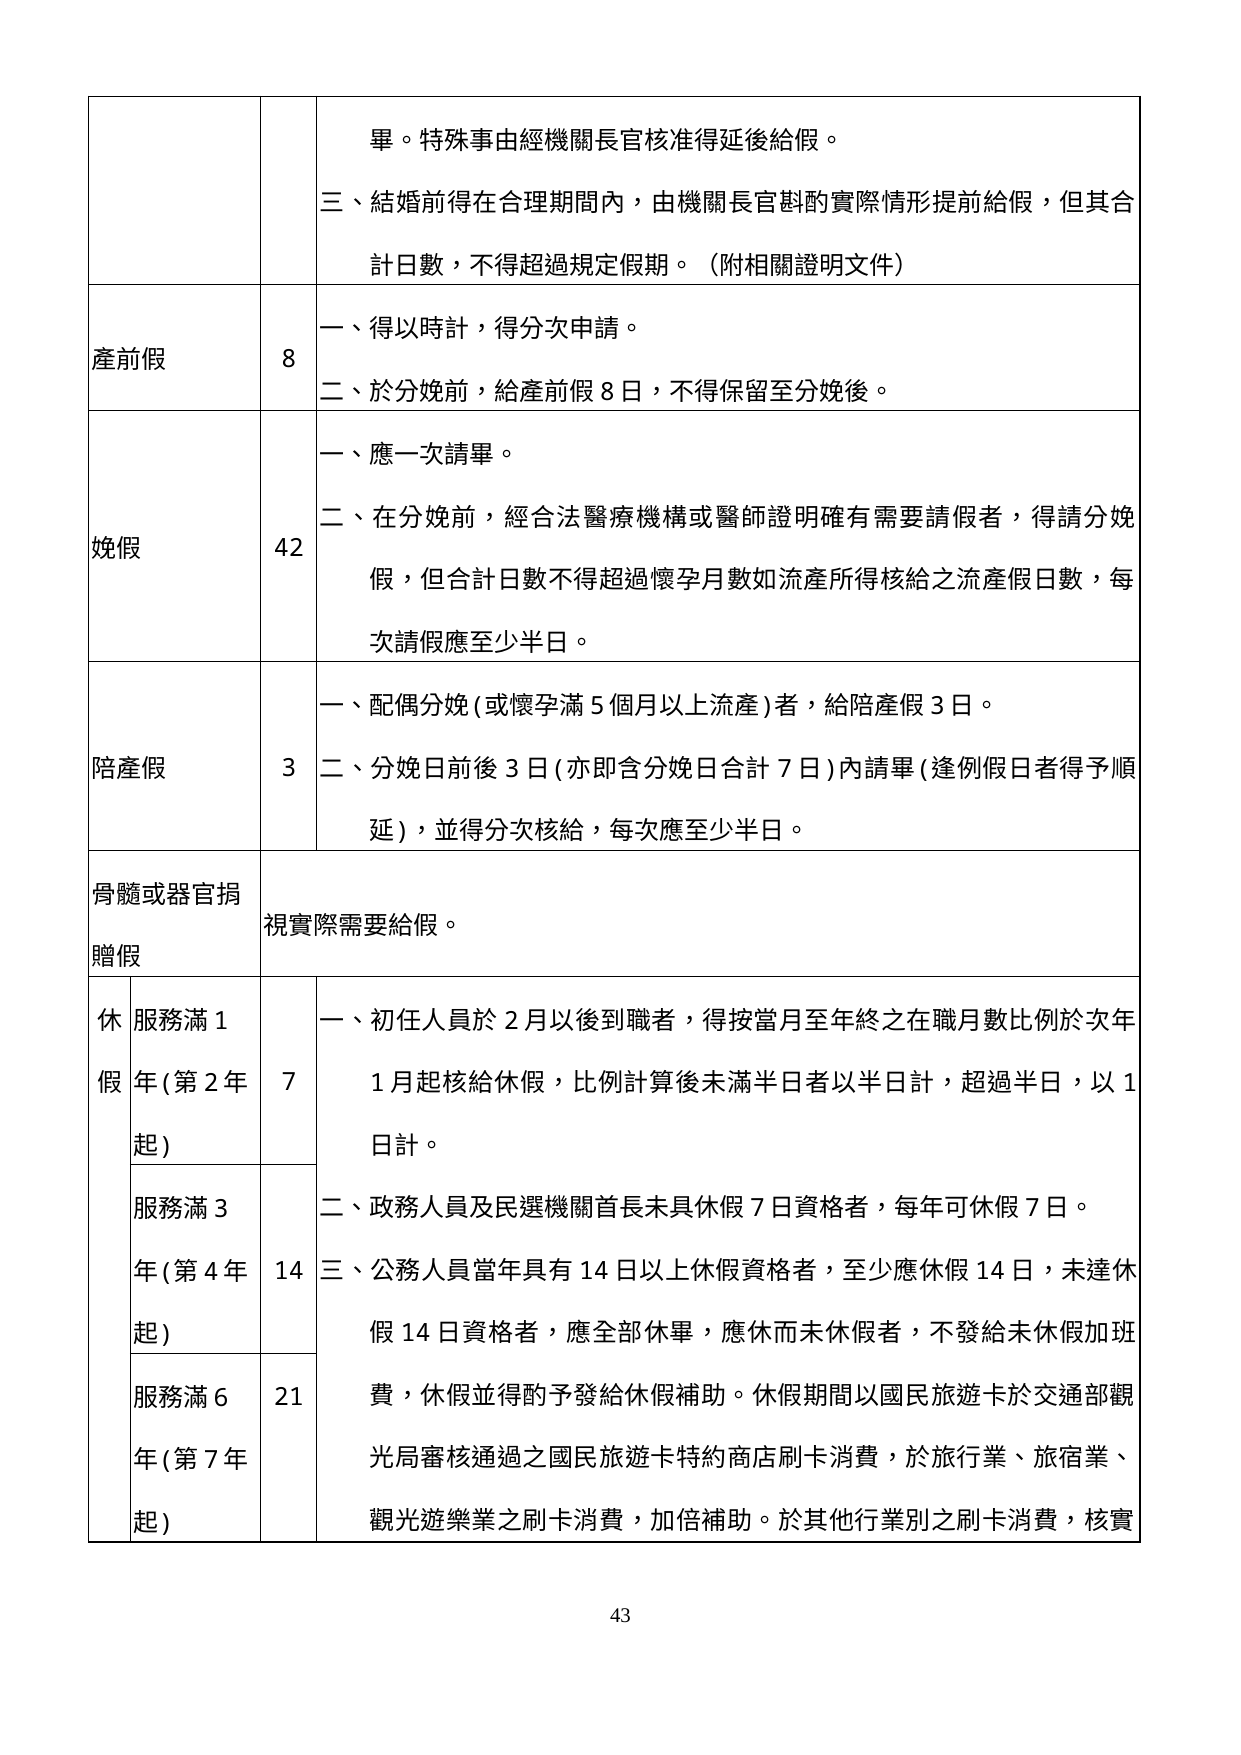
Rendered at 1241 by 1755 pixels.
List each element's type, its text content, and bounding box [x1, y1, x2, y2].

table_cell 8 [261, 285, 316, 410]
table_cell 視實際需要給假。 [261, 851, 1139, 976]
table_cell 服務滿1年(第2年起) [131, 977, 260, 1164]
table_cell [89, 97, 260, 284]
table_cell 21 [261, 1354, 316, 1541]
table_cell 娩假 [89, 411, 260, 661]
table_cell 7 [261, 977, 316, 1164]
table_cell 一、配偶分娩(或懷孕滿5個月以上流產)者，給陪產假3日。 二、分娩日前後3日(亦即含分娩日合計7日)內請畢(逢例假日者得予順延)，並得分次核給，每次應至少半日。 [317, 662, 1139, 850]
table_cell 一、得以時計，得分次申請。 二、於分娩前，給產前假8日，不得保留至分娩後。 [317, 285, 1139, 410]
table_cell 服務滿6年(第7年起) [131, 1354, 260, 1541]
table_cell 服務滿3年(第4年起) [131, 1165, 260, 1353]
table_cell 一、初任人員於2月以後到職者，得按當月至年終之在職月數比例於次年1月起核給休假，比例計算後未滿半日者以半日計，超過半日，以1日計。 二、政務人員及民選機關首長未具休假7日資格者，每年可休假7日。 三、公務人員當年具有14日以上休假資格者，至少應休假14日，未達休假14日資格者，應全部休畢，應休而未休假者，不發給未休假加班費，休假並得酌予發給休假補助。休假期間以國民旅遊卡於交通部觀光局審核通過之國民旅遊卡特約商店刷卡消費，於旅行業、旅宿業、觀光遊樂業之刷卡消費，加倍補助。於其他行業別之刷卡消費，核實 [317, 977, 1139, 1541]
table_cell [261, 97, 316, 284]
table_cell 骨髓或器官捐贈假 [89, 851, 260, 976]
table_cell 3 [261, 662, 316, 850]
table_cell 一、應一次請畢。 二、在分娩前，經合法醫療機構或醫師證明確有需要請假者，得請分娩假，但合計日數不得超過懷孕月數如流產所得核給之流產假日數，每次請假應至少半日。 [317, 411, 1139, 661]
table_cell 14 [261, 1165, 316, 1353]
table_cell 畢。特殊事由經機關長官核准得延後給假。 三、結婚前得在合理期間內，由機關長官斟酌實際情形提前給假，但其合計日數，不得超過規定假期。（附相關證明文件） [317, 97, 1139, 284]
table_cell 產前假 [89, 285, 260, 410]
table_cell 休假 [89, 977, 130, 1541]
table_cell 陪產假 [89, 662, 260, 850]
table_cell 42 [261, 411, 316, 661]
